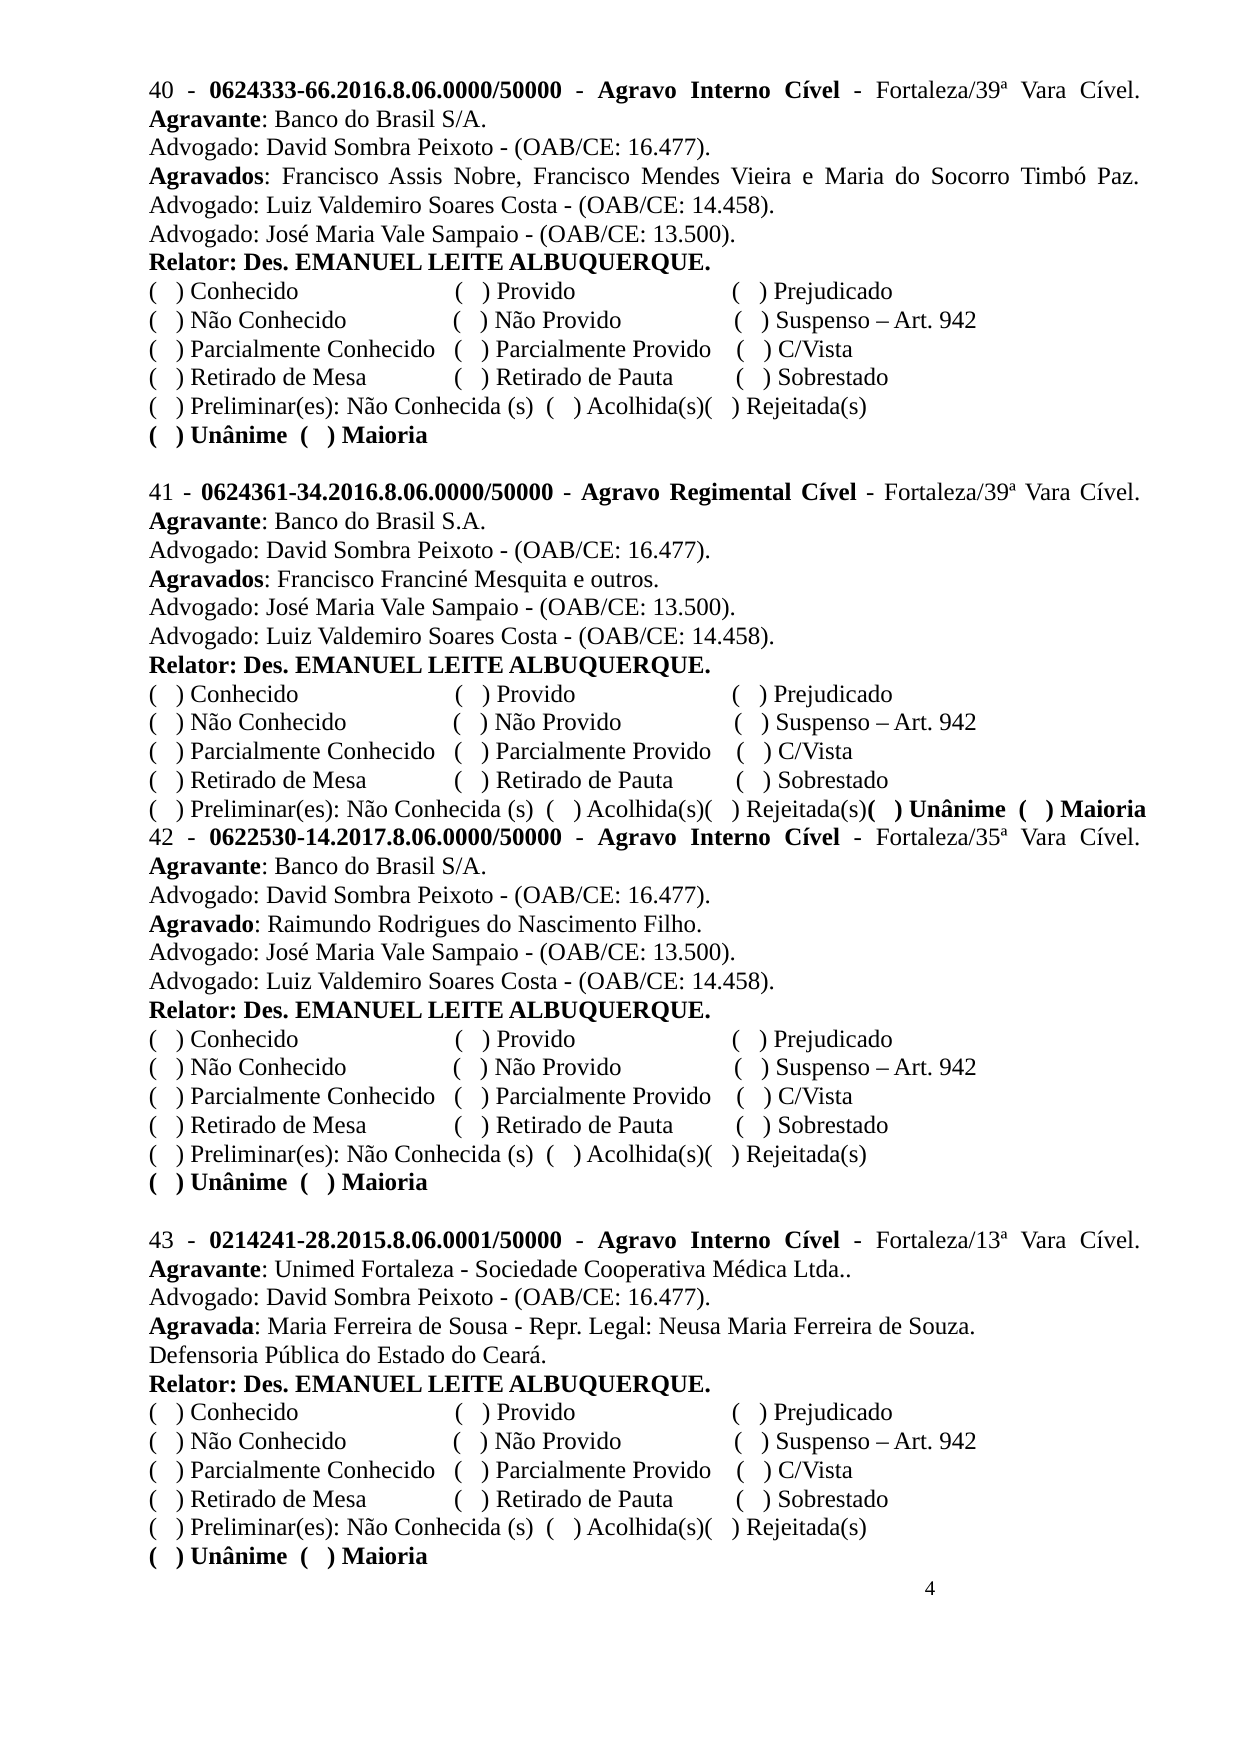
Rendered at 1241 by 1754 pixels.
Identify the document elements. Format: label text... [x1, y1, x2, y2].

text 40 - 0624333-66.2016.8.06.0000/50000 - Agravo Interno Cível - Fortaleza/39ª Vara Cível. Agravante: Banco do Brasil S/A. [148, 75, 1141, 132]
text Relator: Des. EMANUEL LEITE ALBUQUERQUE. [148, 995, 1141, 1024]
text Advogado: David Sombra Peixoto - (OAB/CE: 16.477). [148, 132, 1141, 161]
text Agravados: Francisco Assis Nobre, Francisco Mendes Vieira e Maria do Socorro Timbó Paz. Advogado: Luiz Valdemiro Soares Costa - (OAB/CE: 14.458). [148, 161, 1141, 219]
text ( ) Parcialmente Conhecido ( ) Parcialmente Provido ( ) C/Vista [148, 334, 1158, 362]
text ( ) Preliminar(es): Não Conhecida (s) ( ) Acolhida(s)( ) Rejeitada(s) [148, 391, 1158, 420]
text ( ) Unânime ( ) Maioria [148, 1541, 1158, 1570]
text ( ) Não Conhecido ( ) Não Provido ( ) Suspenso – Art. 942 [148, 1426, 1158, 1455]
text ( ) Conhecido ( ) Provido ( ) Prejudicado [148, 1024, 1141, 1052]
text ( ) Preliminar(es): Não Conhecida (s) ( ) Acolhida(s)( ) Rejeitada(s)( ) Unânime ( ) Maioria [148, 794, 1158, 822]
text ( ) Unânime ( ) Maioria [148, 420, 1158, 449]
text Advogado: David Sombra Peixoto - (OAB/CE: 16.477). [148, 880, 1141, 909]
text 41 - 0624361-34.2016.8.06.0000/50000 - Agravo Regimental Cível - Fortaleza/39ª Vara Cível. Agravante: Banco do Brasil S.A. [148, 477, 1141, 535]
text ( ) Parcialmente Conhecido ( ) Parcialmente Provido ( ) C/Vista [148, 736, 1158, 765]
text Advogado: José Maria Vale Sampaio - (OAB/CE: 13.500). [148, 592, 1141, 621]
text ( ) Não Conhecido ( ) Não Provido ( ) Suspenso – Art. 942 [148, 1052, 1158, 1081]
text Advogado: José Maria Vale Sampaio - (OAB/CE: 13.500). [148, 937, 1141, 966]
text ( ) Retirado de Mesa ( ) Retirado de Pauta ( ) Sobrestado [148, 765, 1158, 794]
text ( ) Preliminar(es): Não Conhecida (s) ( ) Acolhida(s)( ) Rejeitada(s) [148, 1139, 1158, 1167]
text ( ) Preliminar(es): Não Conhecida (s) ( ) Acolhida(s)( ) Rejeitada(s) [148, 1512, 1158, 1541]
text Agravada: Maria Ferreira de Sousa - Repr. Legal: Neusa Maria Ferreira de Souza. [148, 1311, 1141, 1340]
text Relator: Des. EMANUEL LEITE ALBUQUERQUE. [148, 247, 1141, 276]
text 43 - 0214241-28.2015.8.06.0001/50000 - Agravo Interno Cível - Fortaleza/13ª Vara Cível. Agravante: Unimed Fortaleza - Sociedade Cooperativa Médica Ltda.. [148, 1225, 1141, 1282]
text ( ) Conhecido ( ) Provido ( ) Prejudicado [148, 679, 1141, 707]
text Advogado: Luiz Valdemiro Soares Costa - (OAB/CE: 14.458). [148, 966, 1141, 995]
text Advogado: David Sombra Peixoto - (OAB/CE: 16.477). [148, 535, 1141, 564]
text ( ) Retirado de Mesa ( ) Retirado de Pauta ( ) Sobrestado [148, 362, 1158, 391]
text Relator: Des. EMANUEL LEITE ALBUQUERQUE. [148, 650, 1141, 679]
text ( ) Não Conhecido ( ) Não Provido ( ) Suspenso – Art. 942 [148, 707, 1158, 736]
text Relator: Des. EMANUEL LEITE ALBUQUERQUE. [148, 1369, 1141, 1397]
text ( ) Conhecido ( ) Provido ( ) Prejudicado [148, 1397, 1141, 1426]
text Defensoria Pública do Estado do Ceará. [148, 1340, 1141, 1369]
text Advogado: David Sombra Peixoto - (OAB/CE: 16.477). [148, 1282, 1141, 1311]
text ( ) Parcialmente Conhecido ( ) Parcialmente Provido ( ) C/Vista [148, 1455, 1158, 1484]
text ( ) Retirado de Mesa ( ) Retirado de Pauta ( ) Sobrestado [148, 1484, 1158, 1512]
text 42 - 0622530-14.2017.8.06.0000/50000 - Agravo Interno Cível - Fortaleza/35ª Vara Cível. Agravante: Banco do Brasil S/A. [148, 822, 1141, 880]
text Agravado: Raimundo Rodrigues do Nascimento Filho. [148, 909, 1141, 937]
text ( ) Retirado de Mesa ( ) Retirado de Pauta ( ) Sobrestado [148, 1110, 1158, 1139]
text ( ) Unânime ( ) Maioria [148, 1167, 1158, 1196]
text Advogado: Luiz Valdemiro Soares Costa - (OAB/CE: 14.458). [148, 621, 1141, 650]
text ( ) Conhecido ( ) Provido ( ) Prejudicado [148, 276, 1141, 305]
text Advogado: José Maria Vale Sampaio - (OAB/CE: 13.500). [148, 219, 1141, 247]
text ( ) Não Conhecido ( ) Não Provido ( ) Suspenso – Art. 942 [148, 305, 1158, 334]
text ( ) Parcialmente Conhecido ( ) Parcialmente Provido ( ) C/Vista [148, 1081, 1158, 1110]
text Agravados: Francisco Franciné Mesquita e outros. [148, 564, 1141, 592]
